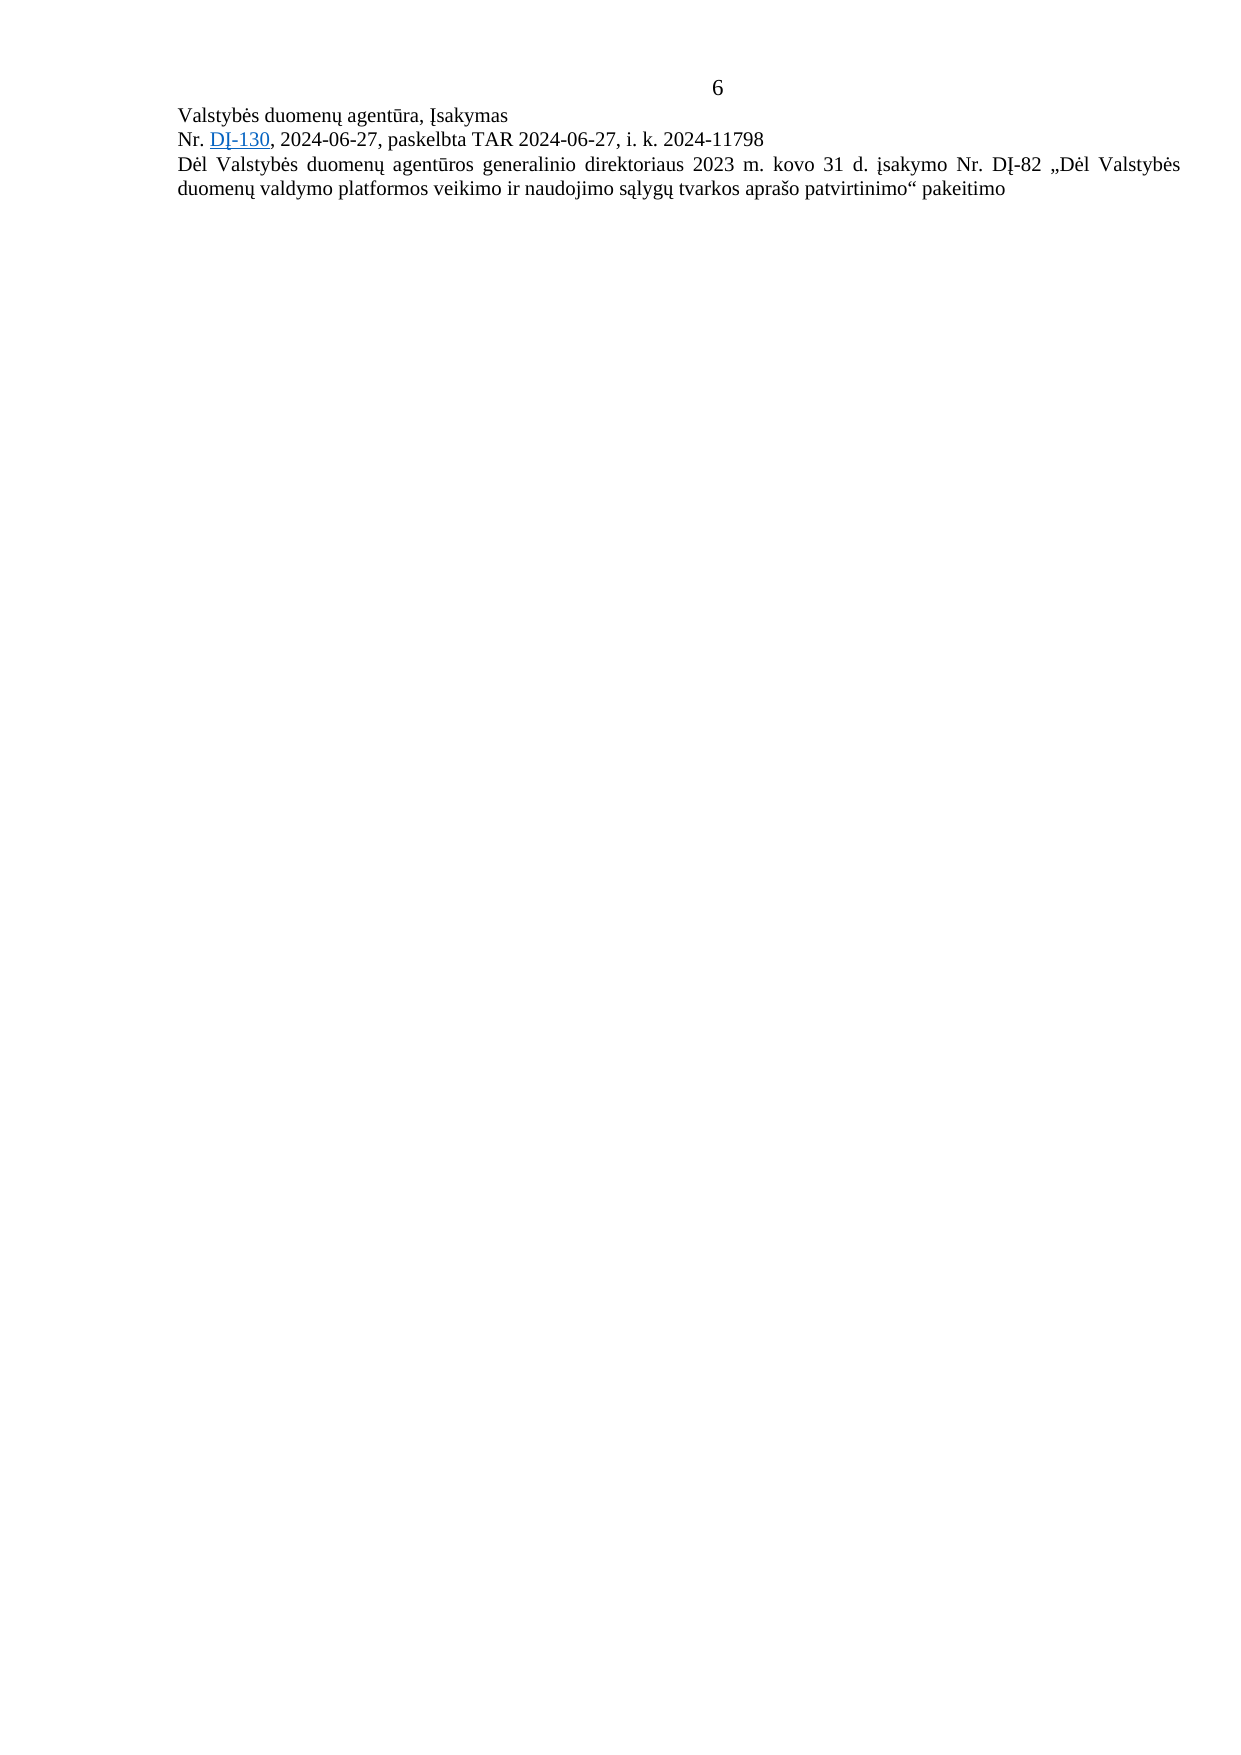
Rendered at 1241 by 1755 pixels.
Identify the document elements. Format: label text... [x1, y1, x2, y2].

text Valstybės duomenų agentūra, Įsakymas [177, 103, 1181, 127]
text Dėl Valstybės duomenų agentūros generalinio direktoriaus 2023 m. kovo 31 d. įsakymo Nr. DĮ-82 „Dėl Valstybės duomenų valdymo platformos veikimo ir naudojimo sąlygų tvarkos aprašo patvirtinimo“ pakeitimo [177, 151, 1181, 199]
text Nr. DĮ-130, 2024-06-27, paskelbta TAR 2024-06-27, i. k. 2024-11798 [177, 127, 1181, 151]
